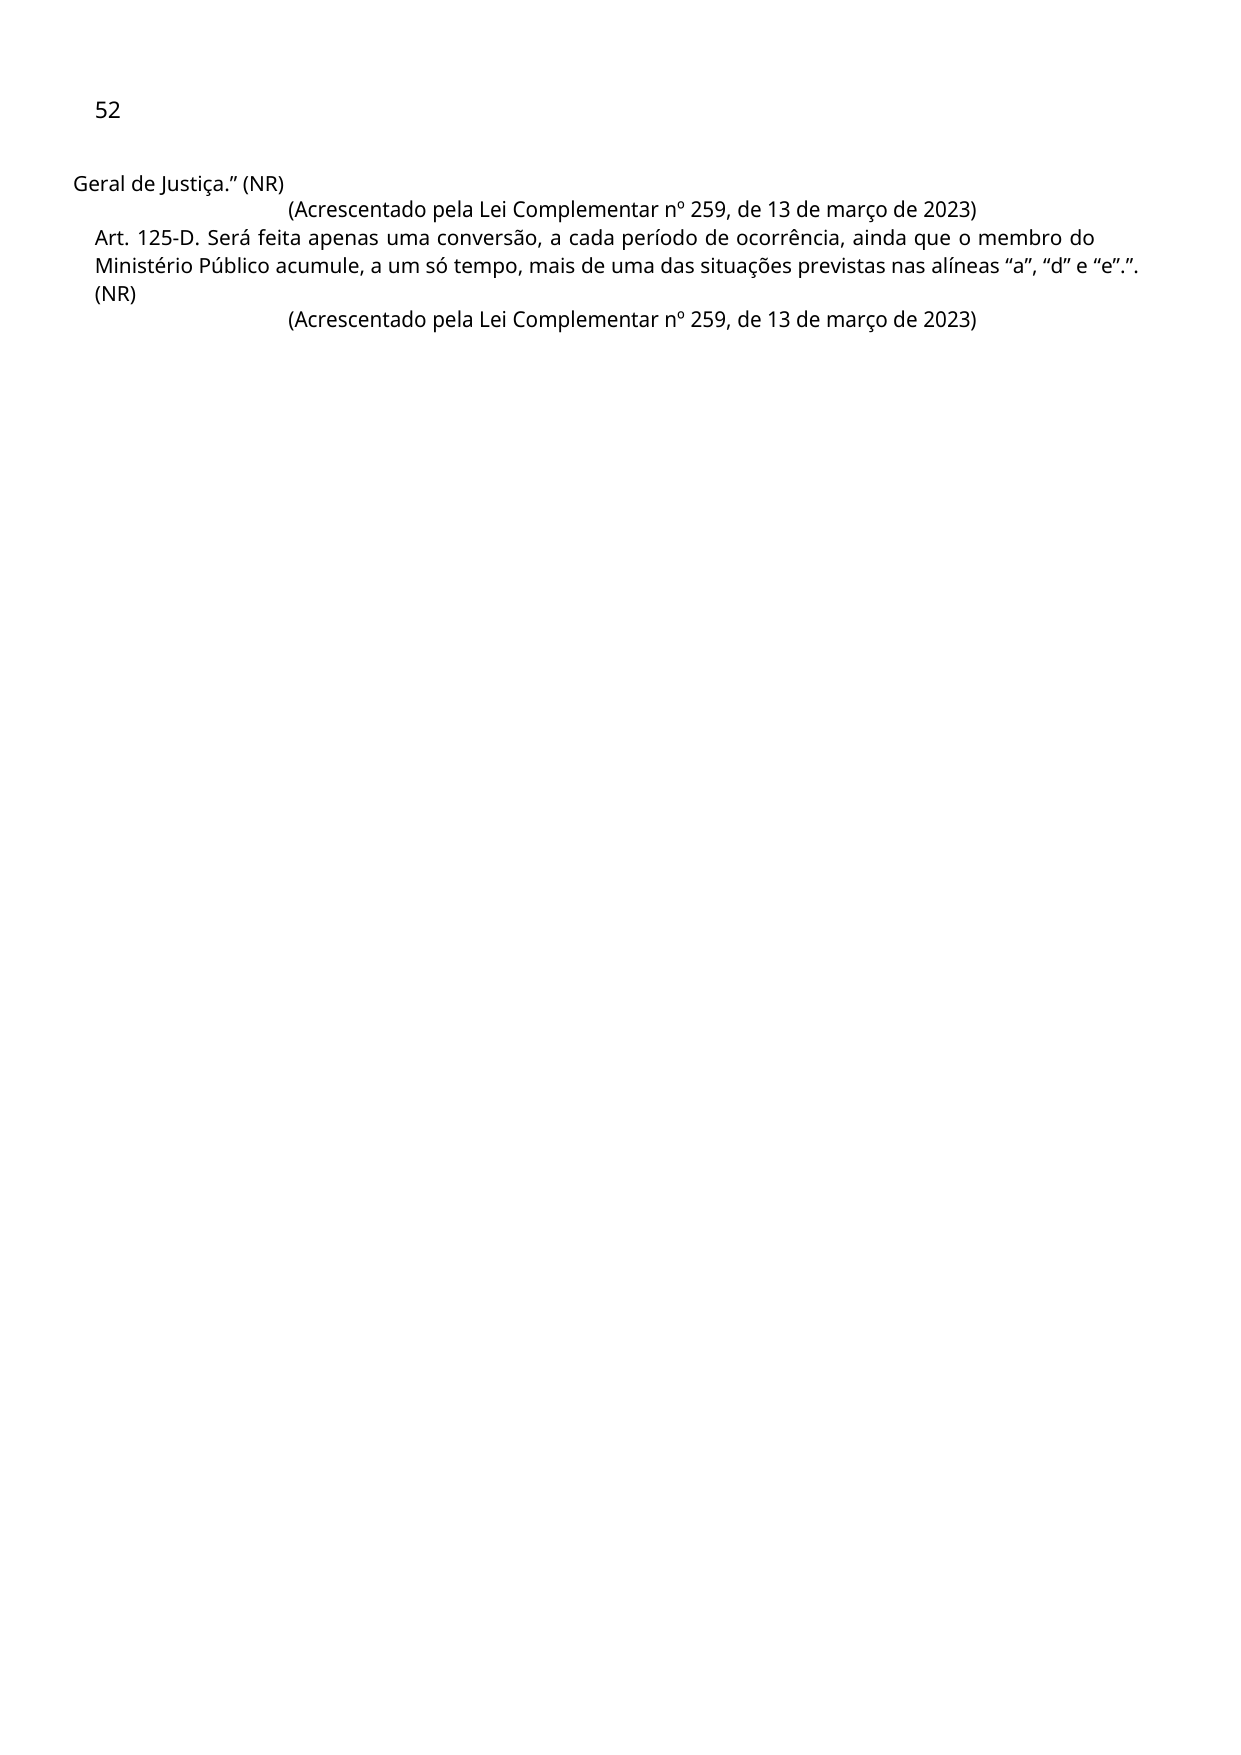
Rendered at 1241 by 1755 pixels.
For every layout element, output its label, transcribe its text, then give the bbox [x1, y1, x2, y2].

text Art. 125-D. Será feita apenas uma conversão, a cada período de ocorrência, ainda que o membro do Ministério Público acumule, a um só tempo, mais de uma das situações previstas nas alíneas “a”, “d” e “e”.”. (NR) [94, 223, 1168, 308]
subtitle (Acrescentado pela Lei Complementar nº 259, de 13 de março de 2023) [288, 197, 1168, 223]
subtitle (Acrescentado pela Lei Complementar nº 259, de 13 de março de 2023) [288, 308, 1168, 333]
text Geral de Justiça.” (NR) [73, 169, 1147, 197]
